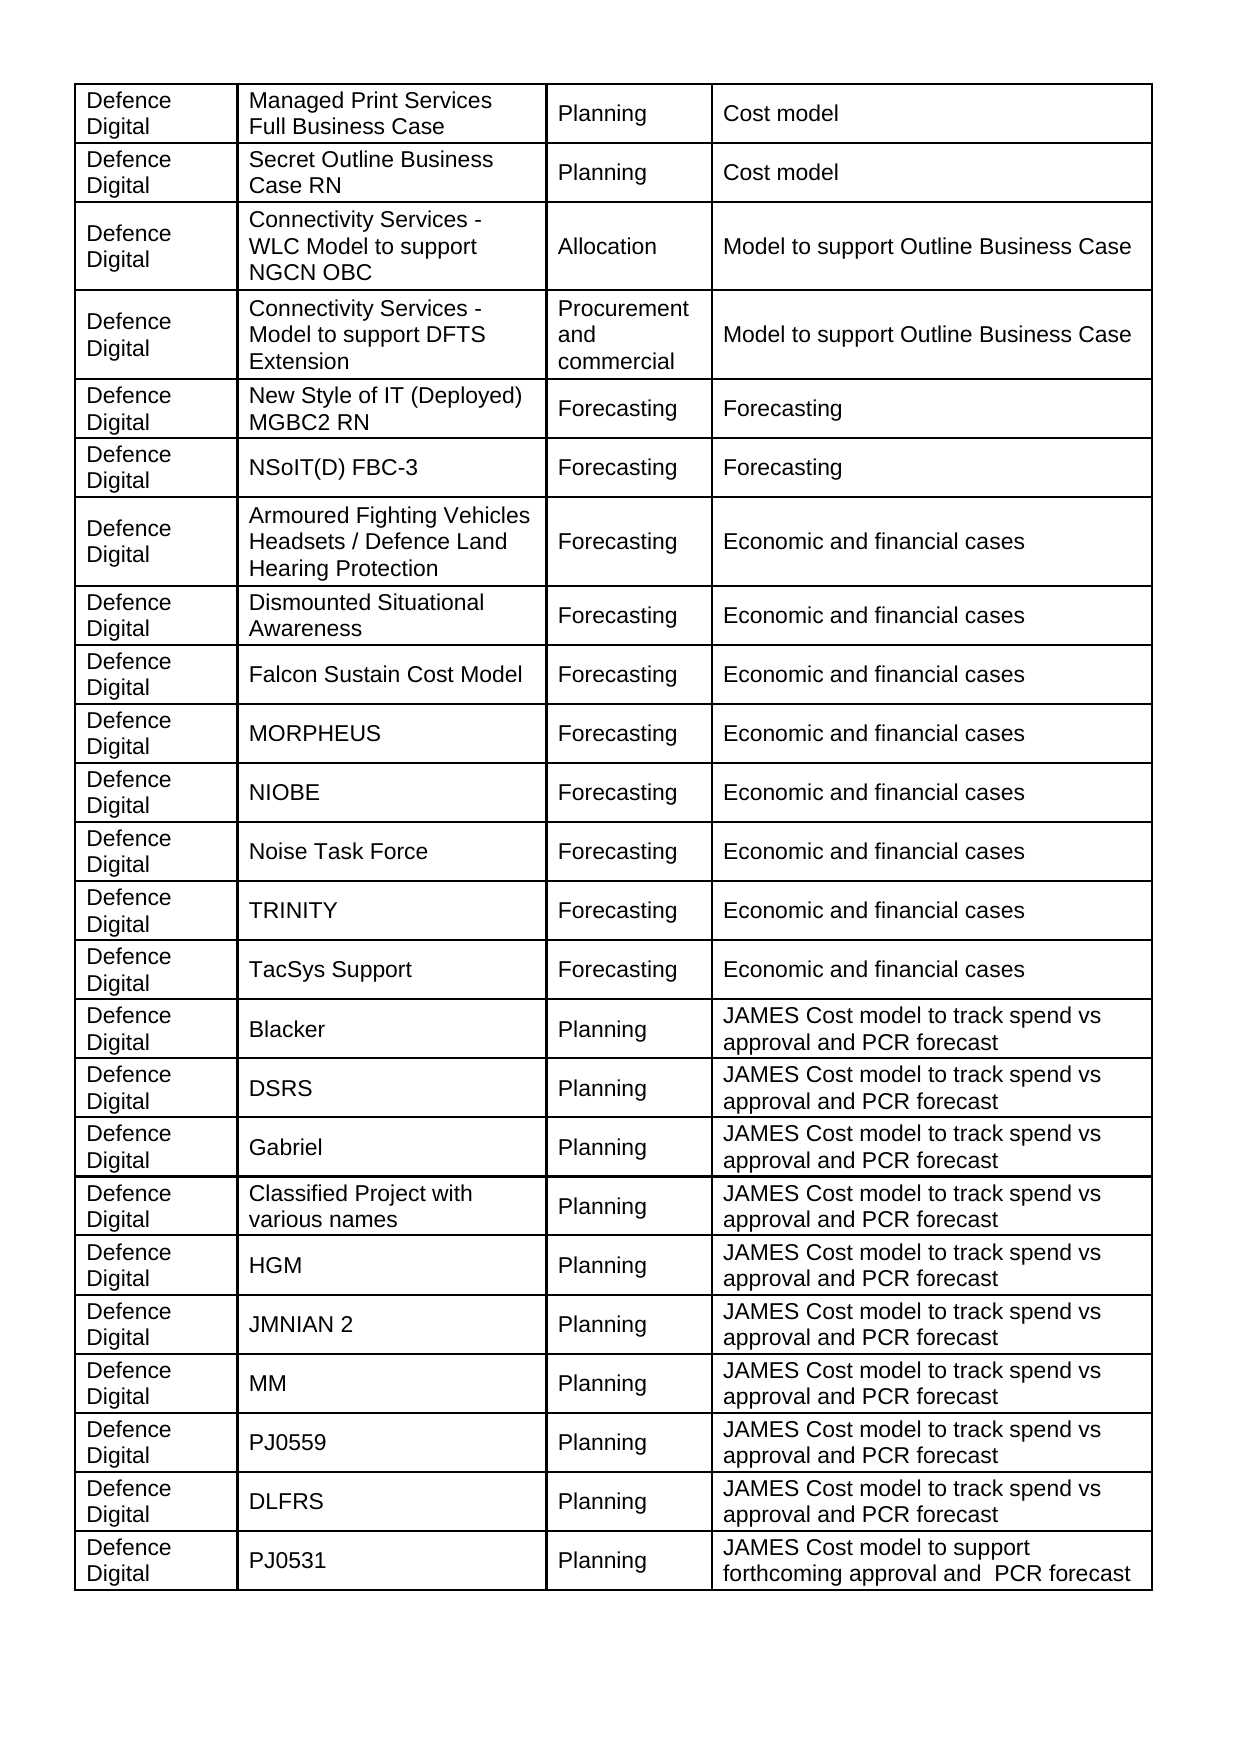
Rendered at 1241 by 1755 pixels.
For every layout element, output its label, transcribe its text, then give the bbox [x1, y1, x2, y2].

table_cell Defence Digital [76, 85, 236, 142]
table_cell PJ0531 [239, 1532, 545, 1589]
table_cell Defence Digital [76, 1355, 236, 1412]
table_cell Defence Digital [76, 1178, 236, 1234]
table_cell Planning [548, 144, 711, 201]
table_cell Economic and financial cases [713, 882, 1151, 939]
table_cell Planning [548, 1473, 711, 1530]
table_cell Blacker [239, 1000, 545, 1057]
table_cell Planning [548, 1236, 711, 1293]
table_cell Defence Digital [76, 941, 236, 998]
table_cell Noise Task Force [239, 823, 545, 880]
table_cell Cost model [713, 85, 1151, 142]
table_cell Defence Digital [76, 823, 236, 880]
table_cell Forecasting [548, 764, 711, 821]
table_cell Defence Digital [76, 144, 236, 201]
table_cell TacSys Support [239, 941, 545, 998]
table_cell Planning [548, 1532, 711, 1589]
table_cell JAMES Cost model to track spend vs approval and PCR forecast [713, 1473, 1151, 1530]
table_cell Defence Digital [76, 380, 236, 437]
table_cell Forecasting [713, 439, 1151, 496]
table_cell Defence Digital [76, 1532, 236, 1589]
table_cell Defence Digital [76, 882, 236, 939]
table_cell Managed Print Services Full Business Case [239, 85, 545, 142]
table_cell Defence Digital [76, 1473, 236, 1530]
table_cell Economic and financial cases [713, 587, 1151, 644]
table_cell Defence Digital [76, 1118, 236, 1175]
table_cell Cost model [713, 144, 1151, 201]
table_cell Planning [548, 85, 711, 142]
table_cell Planning [548, 1000, 711, 1057]
table_cell Planning [548, 1414, 711, 1471]
table_cell JAMES Cost model to track spend vs approval and PCR forecast [713, 1296, 1151, 1352]
table_cell Economic and financial cases [713, 705, 1151, 762]
table_cell Defence Digital [76, 203, 236, 289]
table_cell Planning [548, 1178, 711, 1234]
table_cell Model to support Outline Business Case [713, 291, 1151, 378]
table_cell New Style of IT (Deployed) MGBC2 RN [239, 380, 545, 437]
table_cell Planning [548, 1059, 711, 1116]
table_cell Defence Digital [76, 587, 236, 644]
table_cell NIOBE [239, 764, 545, 821]
table_cell Model to support Outline Business Case [713, 203, 1151, 289]
table_cell Economic and financial cases [713, 823, 1151, 880]
table_cell PJ0559 [239, 1414, 545, 1471]
table_cell Forecasting [548, 439, 711, 496]
table_cell Classified Project with various names [239, 1178, 545, 1234]
table_cell Planning [548, 1296, 711, 1352]
table_cell DSRS [239, 1059, 545, 1116]
table_cell Forecasting [548, 380, 711, 437]
table_cell Secret Outline Business Case RN [239, 144, 545, 201]
table_cell Forecasting [713, 380, 1151, 437]
table_cell Connectivity Services - WLC Model to support NGCN OBC [239, 203, 545, 289]
table_cell JAMES Cost model to track spend vs approval and PCR forecast [713, 1355, 1151, 1412]
table_cell Gabriel [239, 1118, 545, 1175]
table_cell TRINITY [239, 882, 545, 939]
table_cell JAMES Cost model to track spend vs approval and PCR forecast [713, 1414, 1151, 1471]
table_cell Economic and financial cases [713, 646, 1151, 703]
table_cell Defence Digital [76, 498, 236, 585]
table_cell Falcon Sustain Cost Model [239, 646, 545, 703]
table_cell Planning [548, 1355, 711, 1412]
table_cell Defence Digital [76, 1296, 236, 1352]
table_cell Defence Digital [76, 1059, 236, 1116]
table_cell JAMES Cost model to track spend vs approval and PCR forecast [713, 1000, 1151, 1057]
table_cell Forecasting [548, 498, 711, 585]
table_cell JAMES Cost model to track spend vs approval and PCR forecast [713, 1178, 1151, 1234]
table_cell Forecasting [548, 705, 711, 762]
table_cell Forecasting [548, 587, 711, 644]
table_cell Planning [548, 1118, 711, 1175]
table_cell Economic and financial cases [713, 498, 1151, 585]
table_cell Dismounted Situational Awareness [239, 587, 545, 644]
table_cell Connectivity Services - Model to support DFTS Extension [239, 291, 545, 378]
table_cell Defence Digital [76, 1000, 236, 1057]
table_cell JAMES Cost model to support forthcoming approval and PCR forecast [713, 1532, 1151, 1589]
table_cell JAMES Cost model to track spend vs approval and PCR forecast [713, 1236, 1151, 1293]
table_cell Forecasting [548, 941, 711, 998]
table_cell MM [239, 1355, 545, 1412]
table_cell Forecasting [548, 882, 711, 939]
table_cell HGM [239, 1236, 545, 1293]
table_cell Defence Digital [76, 439, 236, 496]
table_cell Defence Digital [76, 1236, 236, 1293]
table_cell Defence Digital [76, 291, 236, 378]
table_cell DLFRS [239, 1473, 545, 1530]
table_cell JAMES Cost model to track spend vs approval and PCR forecast [713, 1059, 1151, 1116]
table_cell Defence Digital [76, 764, 236, 821]
table_cell Armoured Fighting Vehicles Headsets / Defence Land Hearing Protection [239, 498, 545, 585]
table_cell Economic and financial cases [713, 764, 1151, 821]
table_cell Allocation [548, 203, 711, 289]
table_cell Defence Digital [76, 705, 236, 762]
table_cell Defence Digital [76, 1414, 236, 1471]
table_cell JMNIAN 2 [239, 1296, 545, 1352]
table_cell Forecasting [548, 646, 711, 703]
table_cell Defence Digital [76, 646, 236, 703]
table_cell NSoIT(D) FBC-3 [239, 439, 545, 496]
table_cell MORPHEUS [239, 705, 545, 762]
table_cell JAMES Cost model to track spend vs approval and PCR forecast [713, 1118, 1151, 1175]
table_cell Forecasting [548, 823, 711, 880]
table_cell Procurement and commercial [548, 291, 711, 378]
table_cell Economic and financial cases [713, 941, 1151, 998]
